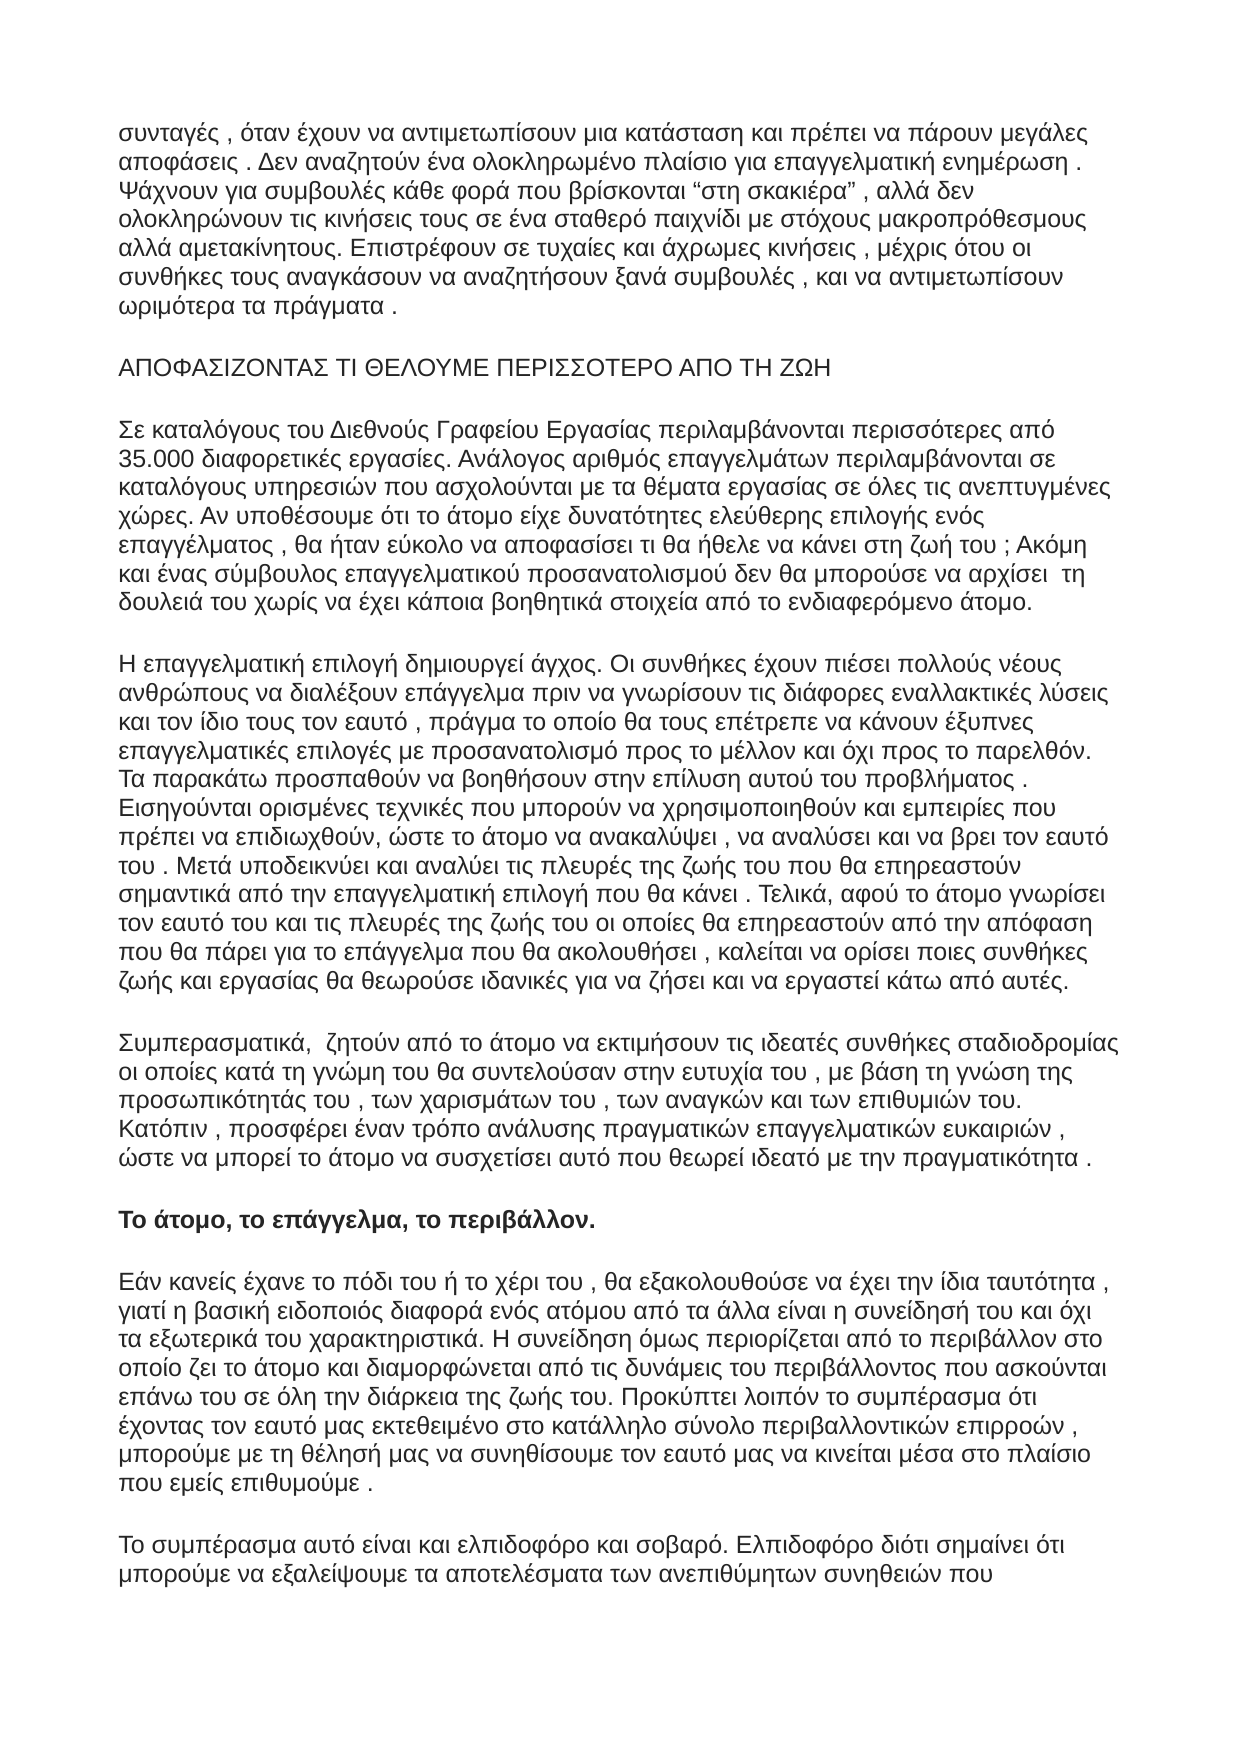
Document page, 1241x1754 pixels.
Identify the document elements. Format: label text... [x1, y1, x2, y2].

text συνταγές , όταν έχουν να αντιμετωπίσουν μια κατάσταση και πρέπει να πάρουν μεγάλες αποφάσεις . Δεν αναζητούν ένα ολοκληρωμένο πλαίσιο για επαγγελματική ενημέρωση . Ψάχνουν για συμβουλές κάθε φορά που βρίσκονται “στη σκακιέρα” , αλλά δεν ολοκληρώνουν τις κινήσεις τους σε ένα σταθερό παιχνίδι με στόχους μακροπρόθεσμους αλλά αμετακίνητους. Επιστρέφουν σε τυχαίες και άχρωμες κινήσεις , μέχρις ότου οι συνθήκες τους αναγκάσουν να αναζητήσουν ξανά συμβουλές , και να αντιμετωπίσουν ωριμότερα τα πράγματα . [118, 118, 1122, 319]
text Η επαγγελματική επιλογή δημιουργεί άγχος. Οι συνθήκες έχουν πιέσει πολλούς νέους ανθρώπους να διαλέξουν επάγγελμα πριν να γνωρίσουν τις διάφορες εναλλακτικές λύσεις και τον ίδιο τους τον εαυτό , πράγμα το οποίο θα τους επέτρεπε να κάνουν έξυπνες επαγγελματικές επιλογές με προσανατολισμό προς το μέλλον και όχι προς το παρελθόν. Τα παρακάτω προσπαθούν να βοηθήσουν στην επίλυση αυτού του προβλήματος . Εισηγούνται ορισμένες τεχνικές που μπορούν να χρησιμοποιηθούν και εμπειρίες που πρέπει να επιδιωχθούν, ώστε το άτομο να ανακαλύψει , να αναλύσει και να βρει τον εαυτό του . Μετά υποδεικνύει και αναλύει τις πλευρές της ζωής του που θα επηρεαστούν σημαντικά από την επαγγελματική επιλογή που θα κάνει . Τελικά, αφού το άτομο γνωρίσει τον εαυτό του και τις πλευρές της ζωής του οι οποίες θα επηρεαστούν από την απόφαση που θα πάρει για το επάγγελμα που θα ακολουθήσει , καλείται να ορίσει ποιες συνθήκες ζωής και εργασίας θα θεωρούσε ιδανικές για να ζήσει και να εργαστεί κάτω από αυτές. [118, 649, 1122, 994]
text Το άτομο, το επάγγελμα, το περιβάλλον. [118, 1205, 1122, 1233]
text Εάν κανείς έχανε το πόδι του ή το χέρι του , θα εξακολουθούσε να έχει την ίδια ταυτότητα , γιατί η βασική ειδοποιός διαφορά ενός ατόμου από τα άλλα είναι η συνείδησή του και όχι τα εξωτερικά του χαρακτηριστικά. Η συνείδηση όμως περιορίζεται από το περιβάλλον στο οποίο ζει το άτομο και διαμορφώνεται από τις δυνάμεις του περιβάλλοντος που ασκούνται επάνω του σε όλη την διάρκεια της ζωής του. Προκύπτει λοιπόν το συμπέρασμα ότι έχοντας τον εαυτό μας εκτεθειμένο στο κατάλληλο σύνολο περιβαλλοντικών επιρροών , μπορούμε με τη θέλησή μας να συνηθίσουμε τον εαυτό μας να κινείται μέσα στο πλαίσιο που εμείς επιθυμούμε . [118, 1267, 1122, 1497]
text Συμπερασματικά, ζητούν από το άτομο να εκτιμήσουν τις ιδεατές συνθήκες σταδιοδρομίας οι οποίες κατά τη γνώμη του θα συντελούσαν στην ευτυχία του , με βάση τη γνώση της προσωπικότητάς του , των χαρισμάτων του , των αναγκών και των επιθυμιών του. Κατόπιν , προσφέρει έναν τρόπο ανάλυσης πραγματικών επαγγελματικών ευκαιριών , ώστε να μπορεί το άτομο να συσχετίσει αυτό που θεωρεί ιδεατό με την πραγματικότητα . [118, 1028, 1122, 1171]
text Το συμπέρασμα αυτό είναι και ελπιδοφόρο και σοβαρό. Ελπιδοφόρο διότι σημαίνει ότι μπορούμε να εξαλείψουμε τα αποτελέσματα των ανεπιθύμητων συνηθειών που [118, 1530, 1122, 1588]
text Σε καταλόγους του Διεθνούς Γραφείου Εργασίας περιλαμβάνονται περισσότερες από 35.000 διαφορετικές εργασίες. Ανάλογος αριθμός επαγγελμάτων περιλαμβάνονται σε καταλόγους υπηρεσιών που ασχολούνται με τα θέματα εργασίας σε όλες τις ανεπτυγμένες χώρες. Αν υποθέσουμε ότι το άτομο είχε δυνατότητες ελεύθερης επιλογής ενός επαγγέλματος , θα ήταν εύκολο να αποφασίσει τι θα ήθελε να κάνει στη ζωή του ; Ακόμη και ένας σύμβουλος επαγγελματικού προσανατολισμού δεν θα μπορούσε να αρχίσει τη δουλειά του χωρίς να έχει κάποια βοηθητικά στοιχεία από το ενδιαφερόμενο άτομο. [118, 415, 1122, 616]
text ΑΠΟΦΑΣΙΖΟΝΤΑΣ ΤΙ ΘΕΛΟΥΜΕ ΠΕΡΙΣΣΟΤΕΡΟ ΑΠΟ ΤΗ ΖΩΗ [118, 353, 1122, 381]
